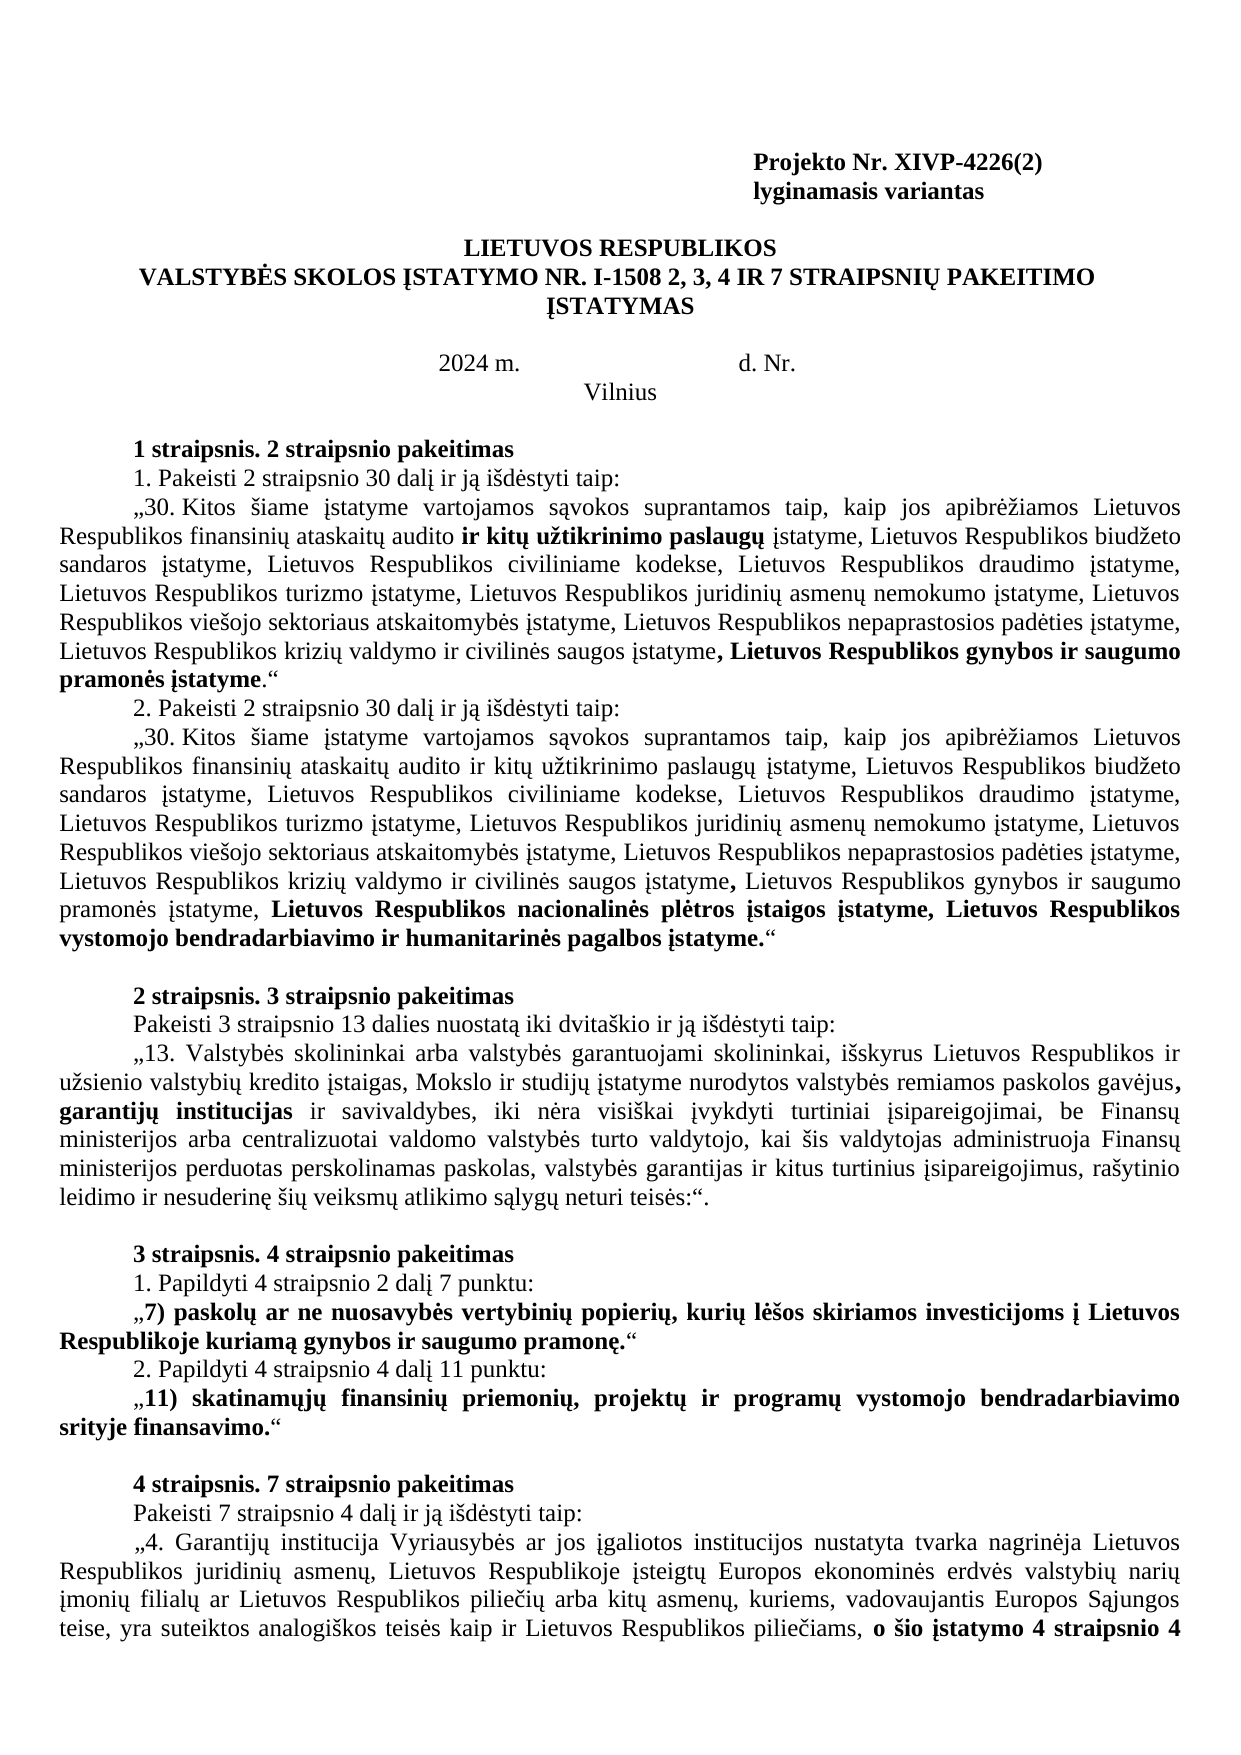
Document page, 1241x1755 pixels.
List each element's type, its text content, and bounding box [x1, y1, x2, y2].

text VALSTYBĖS SKOLOS ĮSTATYMO NR. I-1508 2, 3, 4 IR 7 STRAIPSNIŲ PAKEITIMO [59, 262, 1181, 291]
text Vilnius [59, 377, 1181, 406]
text 3 straipsnis. 4 straipsnio pakeitimas [59, 1239, 1181, 1268]
text „4. Garantijų institucija Vyriausybės ar jos įgaliotos institucijos nustatyta tvarka nagrinėja Lietuvos Respublikos juridinių asmenų, Lietuvos Respublikoje įsteigtų Europos ekonominės erdvės valstybių narių įmonių filialų ar Lietuvos Respublikos piliečių arba kitų asmenų, kuriems, vadovaujantis Europos Sąjungos teise, yra suteiktos analogiškos teisės kaip ir Lietuvos Respublikos piliečiams, o šio įstatymo 4 straipsnio 4 [59, 1527, 1181, 1642]
text „30. Kitos šiame įstatyme vartojamos sąvokos suprantamos taip, kaip jos apibrėžiamos Lietuvos Respublikos finansinių ataskaitų audito ir kitų užtikrinimo paslaugų įstatyme, Lietuvos Respublikos biudžeto sandaros įstatyme, Lietuvos Respublikos civiliniame kodekse, Lietuvos Respublikos draudimo įstatyme, Lietuvos Respublikos turizmo įstatyme, Lietuvos Respublikos juridinių asmenų nemokumo įstatyme, Lietuvos Respublikos viešojo sektoriaus atskaitomybės įstatyme, Lietuvos Respublikos nepaprastosios padėties įstatyme, Lietuvos Respublikos krizių valdymo ir civilinės saugos įstatyme, Lietuvos Respublikos gynybos ir saugumo pramonės įstatyme, Lietuvos Respublikos nacionalinės plėtros įstaigos įstatyme, Lietuvos Respublikos vystomojo bendradarbiavimo ir humanitarinės pagalbos įstatyme.“ [59, 722, 1181, 952]
text „7) paskolų ar ne nuosavybės vertybinių popierių, kurių lėšos skiriamos investicijoms į Lietuvos Respublikoje kuriamą gynybos ir saugumo pramonę.“ [59, 1297, 1181, 1354]
text Pakeisti 3 straipsnio 13 dalies nuostatą iki dvitaškio ir ją išdėstyti taip: [59, 1009, 1181, 1038]
text 2. Papildyti 4 straipsnio 4 dalį 11 punktu: [59, 1354, 1181, 1383]
text lyginamasis variantas [753, 176, 1181, 204]
text Projekto Nr. XIVP-4226(2) [753, 147, 1181, 176]
text ĮSTATYMAS [59, 291, 1181, 319]
text 1. Pakeisti 2 straipsnio 30 dalį ir ją išdėstyti taip: [133, 463, 1181, 492]
text 2024 m. d. Nr. [59, 348, 1181, 377]
text 1. Papildyti 4 straipsnio 2 dalį 7 punktu: [59, 1268, 1181, 1297]
text 2 straipsnis. 3 straipsnio pakeitimas [59, 981, 1181, 1009]
text 2. Pakeisti 2 straipsnio 30 dalį ir ją išdėstyti taip: [133, 693, 1181, 722]
text „11) skatinamųjų finansinių priemonių, projektų ir programų vystomojo bendradarbiavimo srityje finansavimo.“ [59, 1383, 1181, 1441]
text „13. Valstybės skolininkai arba valstybės garantuojami skolininkai, išskyrus Lietuvos Respublikos ir užsienio valstybių kredito įstaigas, Mokslo ir studijų įstatyme nurodytos valstybės remiamos paskolos gavėjus, garantijų institucijas ir savivaldybes, iki nėra visiškai įvykdyti turtiniai įsipareigojimai, be Finansų ministerijos arba centralizuotai valdomo valstybės turto valdytojo, kai šis valdytojas administruoja Finansų ministerijos perduotas perskolinamas paskolas, valstybės garantijas ir kitus turtinius įsipareigojimus, rašytinio leidimo ir nesuderinę šių veiksmų atlikimo sąlygų neturi teisės:“. [59, 1038, 1181, 1211]
text 4 straipsnis. 7 straipsnio pakeitimas [59, 1469, 1181, 1498]
text 1 straipsnis. 2 straipsnio pakeitimas [133, 434, 1181, 463]
text Pakeisti 7 straipsnio 4 dalį ir ją išdėstyti taip: [59, 1498, 1181, 1527]
text LIETUVOS RESPUBLIKOS [59, 233, 1181, 262]
text „30. Kitos šiame įstatyme vartojamos sąvokos suprantamos taip, kaip jos apibrėžiamos Lietuvos Respublikos finansinių ataskaitų audito ir kitų užtikrinimo paslaugų įstatyme, Lietuvos Respublikos biudžeto sandaros įstatyme, Lietuvos Respublikos civiliniame kodekse, Lietuvos Respublikos draudimo įstatyme, Lietuvos Respublikos turizmo įstatyme, Lietuvos Respublikos juridinių asmenų nemokumo įstatyme, Lietuvos Respublikos viešojo sektoriaus atskaitomybės įstatyme, Lietuvos Respublikos nepaprastosios padėties įstatyme, Lietuvos Respublikos krizių valdymo ir civilinės saugos įstatyme, Lietuvos Respublikos gynybos ir saugumo pramonės įstatyme.“ [59, 492, 1181, 693]
